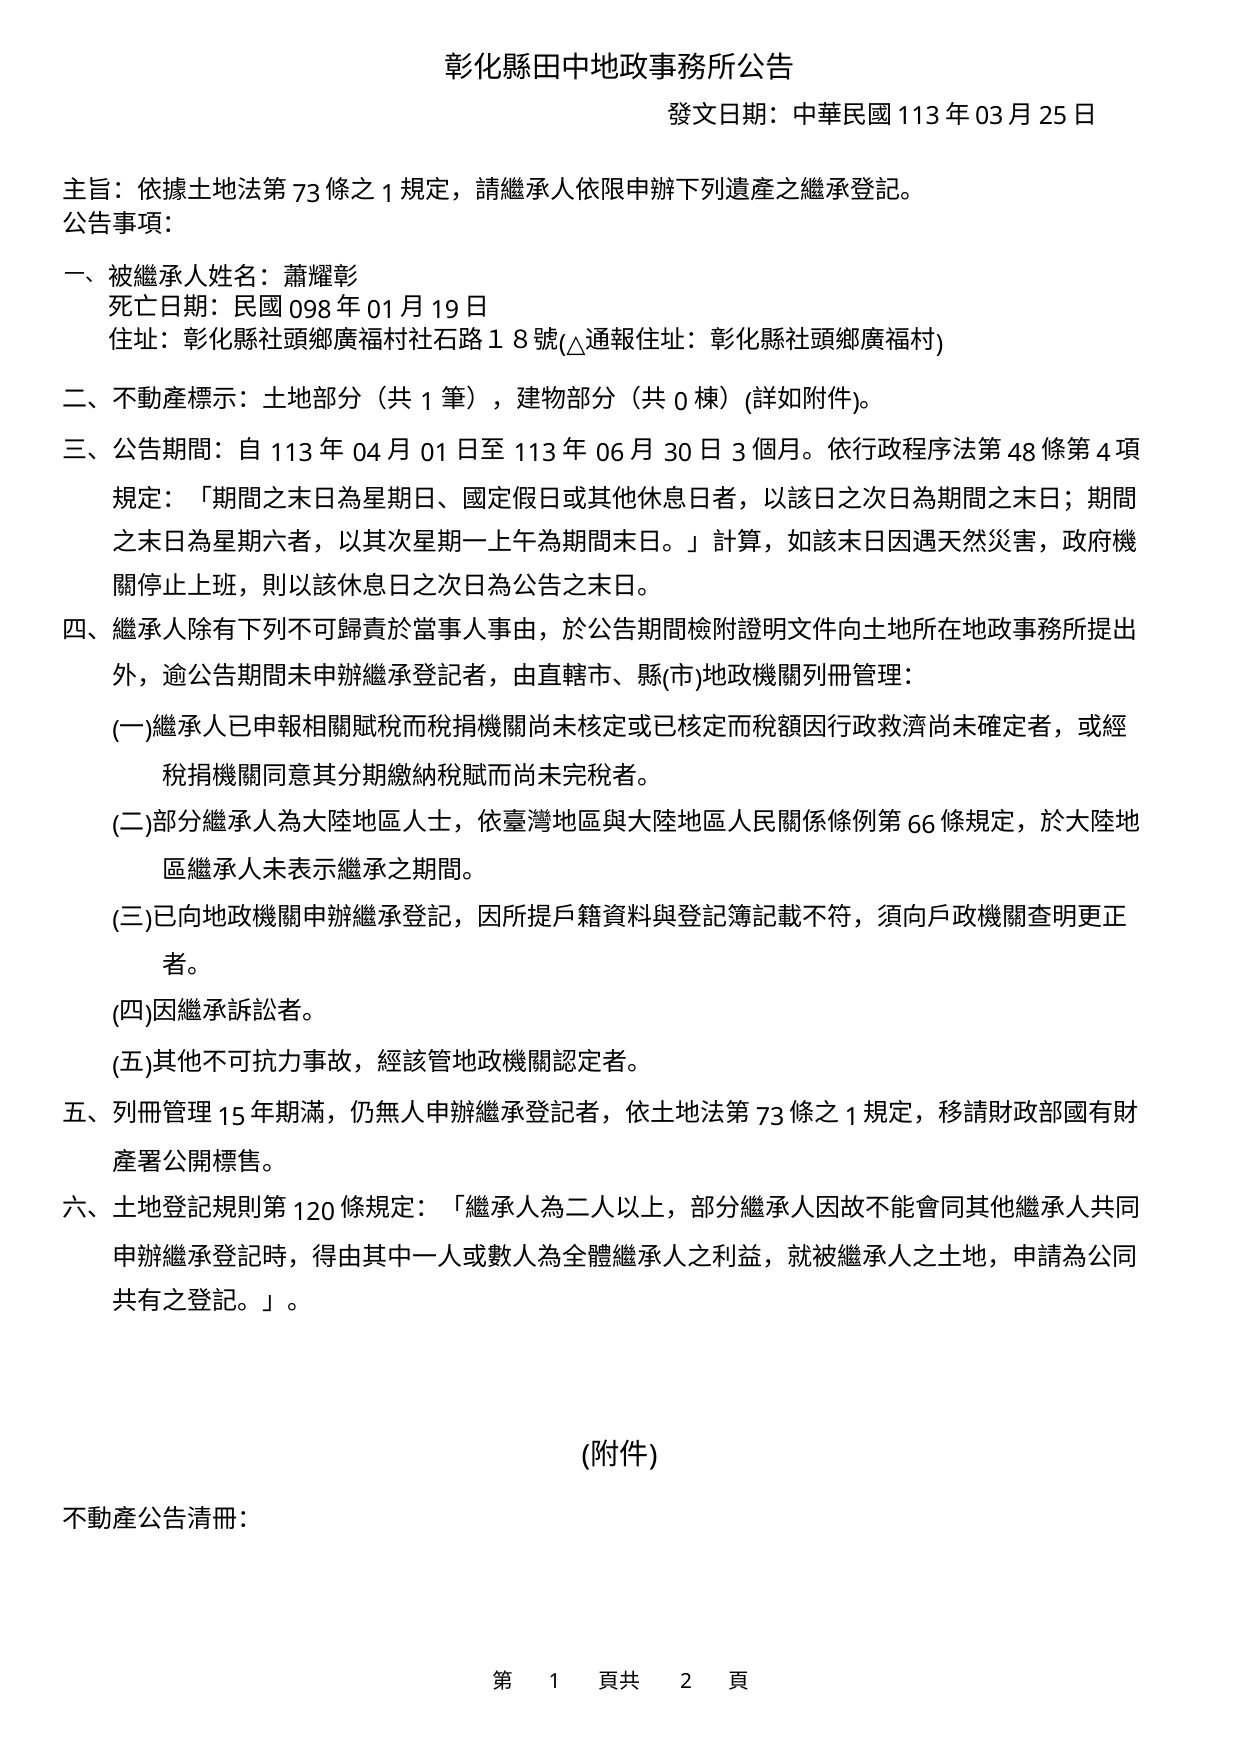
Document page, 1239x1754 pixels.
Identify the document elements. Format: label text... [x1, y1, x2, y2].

table_cell [653, 135, 667, 176]
table_cell [718, 135, 759, 176]
table_cell [483, 1557, 523, 1661]
table_cell [653, 1557, 667, 1661]
table_cell [109, 1557, 482, 1661]
table_cell [523, 1557, 585, 1661]
table_cell [62, 314, 109, 384]
table_cell [62, 95, 109, 135]
table_cell [0, 1557, 62, 1661]
table_header [585, 0, 653, 41]
table_cell 第 [483, 1661, 523, 1701]
table_header [718, 0, 759, 41]
table_cell [109, 95, 482, 135]
table_cell [585, 135, 653, 176]
table_cell [0, 246, 62, 262]
table_cell 不動產公告清冊： [62, 1485, 1177, 1557]
table_cell 彰化縣田中地政事務所公告 [62, 41, 1177, 94]
table_cell [759, 135, 1177, 176]
table_cell 頁 [718, 1661, 759, 1701]
table_cell [1177, 1557, 1239, 1661]
table_cell (附件) [62, 1424, 1177, 1485]
table_cell [667, 135, 718, 176]
table_cell [0, 41, 62, 94]
table_header [523, 0, 585, 41]
table_cell [1177, 41, 1239, 94]
table_cell [109, 1661, 482, 1701]
table_header [667, 0, 718, 41]
table_cell [62, 1557, 109, 1661]
table_cell [1177, 1485, 1239, 1557]
table_cell [667, 1557, 718, 1661]
table_header [0, 0, 62, 41]
table_cell [0, 1424, 62, 1485]
table_cell [0, 176, 62, 246]
table_cell [1177, 384, 1239, 1383]
table_cell [718, 1383, 759, 1423]
table_cell [759, 1557, 1177, 1661]
table_cell [653, 95, 667, 135]
table_cell [109, 135, 482, 176]
table_cell [585, 1383, 653, 1423]
table_header [759, 0, 1177, 41]
table_cell [1177, 1661, 1239, 1701]
table_cell 發文日期：中華民國113年03月25日 [667, 95, 1177, 135]
table_cell [1177, 176, 1239, 246]
table_cell 2 [653, 1661, 718, 1701]
table_cell [523, 135, 585, 176]
table_header [109, 0, 482, 41]
table_cell [0, 135, 62, 176]
table_cell [585, 95, 653, 135]
table_cell [1177, 1424, 1239, 1485]
table_cell [0, 263, 62, 313]
table_cell [718, 1557, 759, 1661]
table_cell [653, 1383, 667, 1423]
table_cell [759, 1383, 1177, 1423]
table_cell [62, 1661, 109, 1701]
table_cell [759, 1661, 1177, 1701]
table_cell 主旨：依據土地法第73條之1規定，請繼承人依限申辦下列遺產之繼承登記。 公告事項： [62, 176, 1177, 262]
table_cell [1177, 263, 1239, 313]
table_cell 被繼承人姓名：蕭耀彰 死亡日期：民國098年01月19日 住址：彰化縣社頭鄉廣福村社石路１８號(△通報住址：彰化縣社頭鄉廣福村) [109, 263, 1177, 384]
table_cell 一、 [62, 263, 109, 313]
table_header [62, 0, 109, 41]
table_cell [0, 384, 62, 1383]
table_cell [1177, 95, 1239, 135]
table_cell [1177, 1383, 1239, 1423]
table_header [653, 0, 667, 41]
table_cell [109, 1383, 482, 1423]
table_header [1177, 0, 1239, 41]
table_cell [523, 1383, 585, 1423]
table_cell [483, 95, 523, 135]
table_cell [585, 1557, 653, 1661]
table_cell 1 [523, 1661, 585, 1701]
table_cell [0, 1383, 62, 1423]
table_cell [523, 95, 585, 135]
table_cell [483, 135, 523, 176]
table_cell [483, 1383, 523, 1423]
table_cell [62, 1383, 109, 1423]
table_cell [0, 95, 62, 135]
table_cell [0, 314, 62, 384]
table_cell 二、不動產標示：土地部分（共 1 筆），建物部分（共 0 棟）(詳如附件)。 三、公告期間：自 113 年 04 月 01 日至 113 年 06 月 30 日 3 個月。依行政程序法第48條第4項 規定：「期間之末日為星期日、國定假日或其他休息日者，以該日之次日為期間之末日；期間 之末日為星期六者，以其次星期一上午為期間末日。」計算，如該末日因遇天然災害，政府機 關停止上班，則以該休息日之次日為公告之末日。 四、繼承人除有下列不可歸責於當事人事由，於公告期間檢附證明文件向土地所在地政事務所提出 外，逾公告期間未申辦繼承登記者，由直轄市、縣(市)地政機關列冊管理： (一)繼承人已申報相關賦稅而稅捐機關尚未核定或已核定而稅額因行政救濟尚未確定者，或經 稅捐機關同意其分期繳納稅賦而尚未完稅者。 (二)部分繼承人為大陸地區人士，依臺灣地區與大陸地區人民關係條例第66條規定，於大陸地 區繼承人未表示繼承之期間。 (三)已向地政機關申辦繼承登記，因所提戶籍資料與登記簿記載不符，須向戶政機關查明更正 者。 (四)因繼承訴訟者。 (五)其他不可抗力事故，經該管地政機關認定者。 五、列冊管理15年期滿，仍無人申辦繼承登記者，依土地法第73條之1規定，移請財政部國有財 產署公開標售。 六、土地登記規則第120條規定：「繼承人為二人以上，部分繼承人因故不能會同其他繼承人共同 申辦繼承登記時，得由其中一人或數人為全體繼承人之利益，就被繼承人之土地，申請為公同 共有之登記。」。 [62, 384, 1177, 1383]
table_cell [1177, 246, 1239, 262]
table_cell [0, 1661, 62, 1701]
table_cell [667, 1383, 718, 1423]
table_cell [1177, 314, 1239, 384]
table_cell [1177, 135, 1239, 176]
table_cell 頁共 [585, 1661, 653, 1701]
table_header [483, 0, 523, 41]
table_cell [62, 135, 109, 176]
table_cell [0, 1485, 62, 1557]
